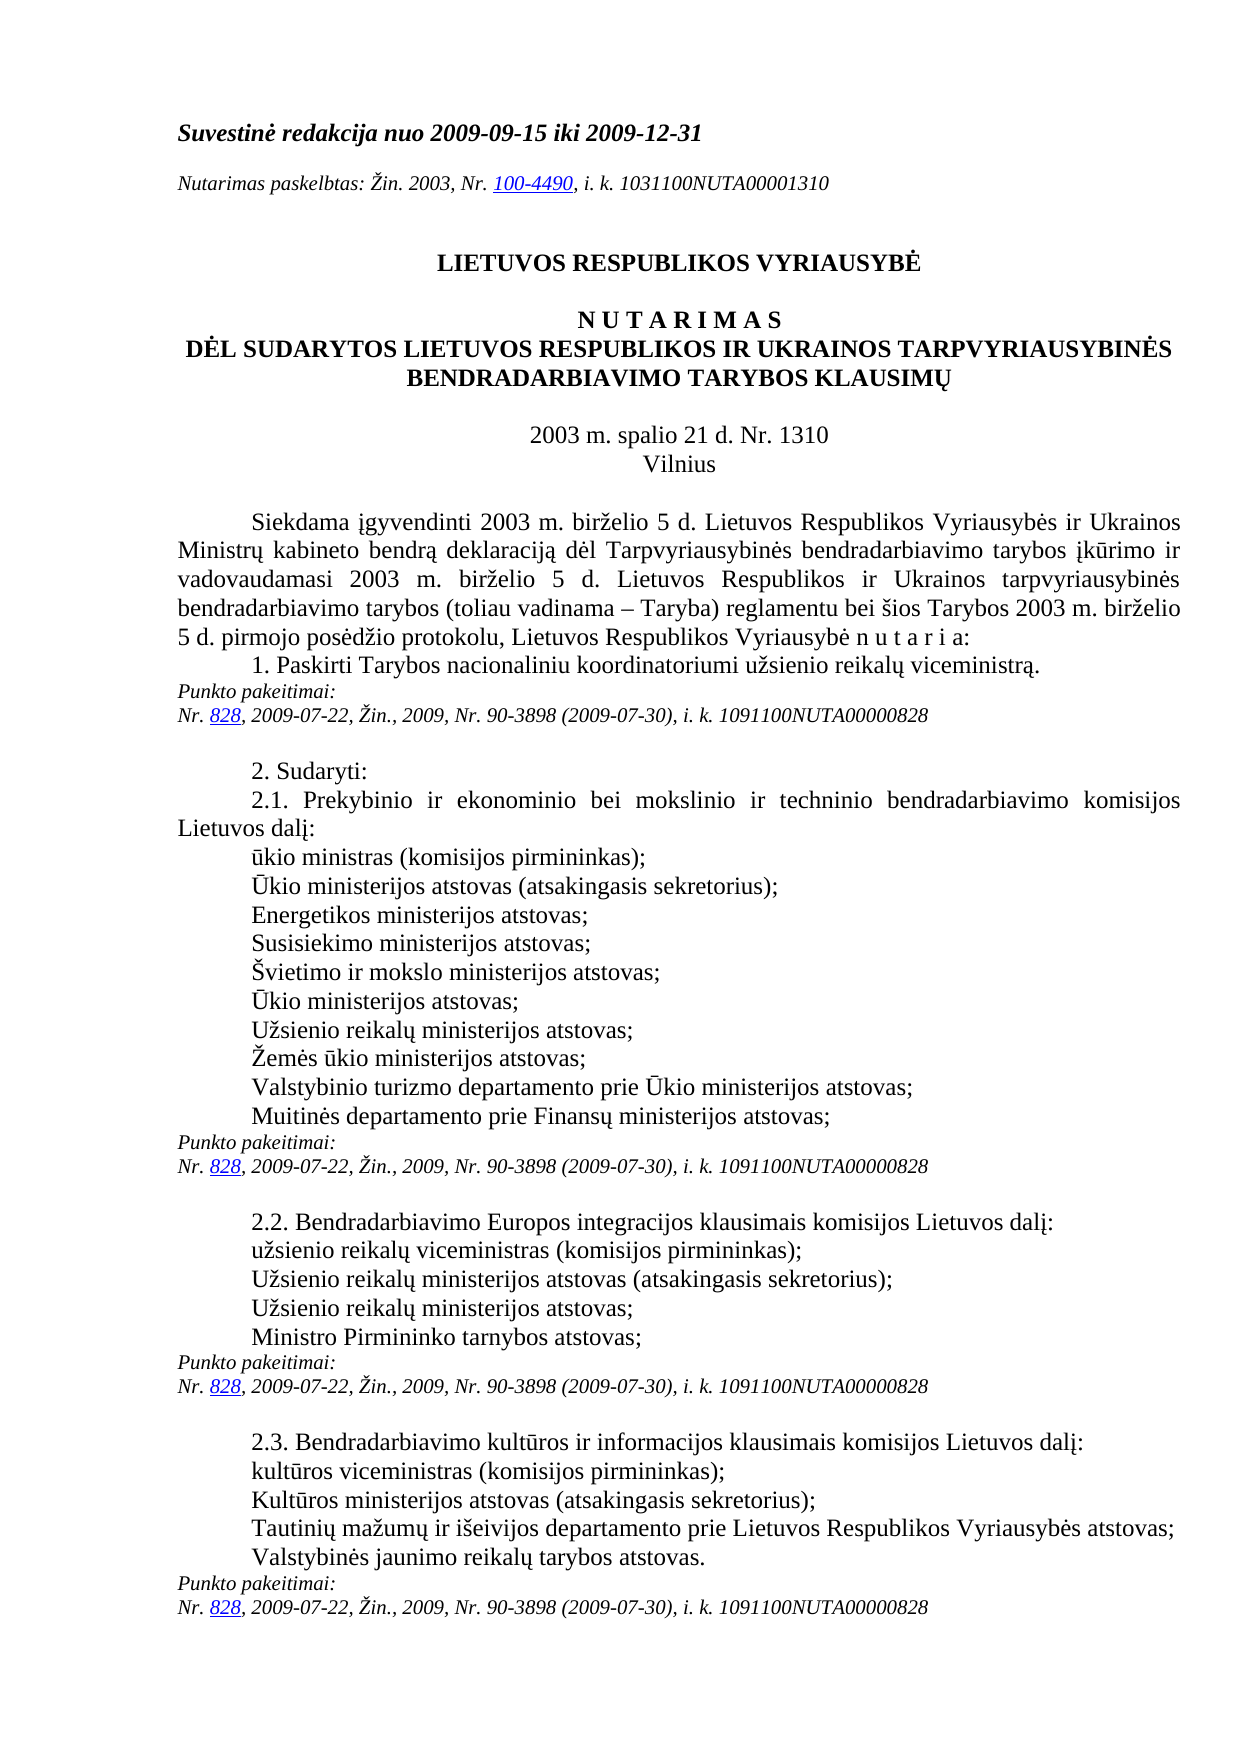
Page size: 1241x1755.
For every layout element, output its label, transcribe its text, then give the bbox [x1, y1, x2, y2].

text Užsienio reikalų ministerijos atstovas; [177, 1293, 1181, 1322]
text Ūkio ministerijos atstovas; [177, 986, 1181, 1015]
text Nr. 828, 2009-07-22, Žin., 2009, Nr. 90-3898 (2009-07-30), i. k. 1091100NUTA00000828 [177, 1374, 1181, 1398]
text ūkio ministras (komisijos pirmininkas); [177, 842, 1181, 871]
text 2.2. Bendradarbiavimo Europos integracijos klausimais komisijos Lietuvos dalį: [177, 1207, 1181, 1235]
text DĖL SUDARYTOS LIETUVOS RESPUBLIKOS IR UKRAINOS TARPVYRIAUSYBINĖS BENDRADARBIAVIMO TARYBOS KLAUSIMŲ [177, 334, 1181, 392]
text kultūros viceministras (komisijos pirmininkas); [177, 1456, 1181, 1485]
text Valstybinio turizmo departamento prie Ūkio ministerijos atstovas; [177, 1072, 1181, 1101]
text 2003 m. spalio 21 d. Nr. 1310 [177, 420, 1181, 449]
text N U T A R I M A S [177, 305, 1181, 334]
text Nutarimas paskelbtas: Žin. 2003, Nr. 100-4490, i. k. 1031100NUTA00001310 [177, 171, 1181, 195]
text Energetikos ministerijos atstovas; [177, 900, 1181, 928]
text Muitinės departamento prie Finansų ministerijos atstovas; [177, 1101, 1181, 1130]
text Suvestinė redakcija nuo 2009-09-15 iki 2009-12-31 [177, 118, 1181, 147]
text Susisiekimo ministerijos atstovas; [177, 928, 1181, 957]
text 2.1. Prekybinio ir ekonominio bei mokslinio ir techninio bendradarbiavimo komisijos Lietuvos dalį: [177, 785, 1181, 842]
text Nr. 828, 2009-07-22, Žin., 2009, Nr. 90-3898 (2009-07-30), i. k. 1091100NUTA00000828 [177, 1154, 1181, 1178]
text Punkto pakeitimai: [177, 1571, 1181, 1595]
text Punkto pakeitimai: [177, 1350, 1181, 1374]
text Nr. 828, 2009-07-22, Žin., 2009, Nr. 90-3898 (2009-07-30), i. k. 1091100NUTA00000828 [177, 703, 1181, 727]
text Ministro Pirmininko tarnybos atstovas; [177, 1322, 1181, 1350]
text 1. Paskirti Tarybos nacionaliniu koordinatoriumi užsienio reikalų viceministrą. [177, 650, 1181, 679]
text Žemės ūkio ministerijos atstovas; [177, 1043, 1181, 1072]
text Punkto pakeitimai: [177, 679, 1181, 703]
text Kultūros ministerijos atstovas (atsakingasis sekretorius); [177, 1485, 1181, 1513]
text LIETUVOS RESPUBLIKOS VYRIAUSYBĖ [177, 248, 1181, 277]
text 2.3. Bendradarbiavimo kultūros ir informacijos klausimais komisijos Lietuvos dalį: [177, 1427, 1181, 1456]
text 2. Sudaryti: [177, 756, 1181, 785]
text Ūkio ministerijos atstovas (atsakingasis sekretorius); [177, 871, 1181, 900]
text Tautinių mažumų ir išeivijos departamento prie Lietuvos Respublikos Vyriausybės atstovas; [177, 1513, 1181, 1542]
text Užsienio reikalų ministerijos atstovas; [177, 1015, 1181, 1043]
text Nr. 828, 2009-07-22, Žin., 2009, Nr. 90-3898 (2009-07-30), i. k. 1091100NUTA00000828 [177, 1595, 1181, 1619]
text Švietimo ir mokslo ministerijos atstovas; [177, 957, 1181, 986]
text Užsienio reikalų ministerijos atstovas (atsakingasis sekretorius); [177, 1264, 1181, 1293]
text Punkto pakeitimai: [177, 1130, 1181, 1154]
text Valstybinės jaunimo reikalų tarybos atstovas. [177, 1542, 1181, 1571]
text Siekdama įgyvendinti 2003 m. birželio 5 d. Lietuvos Respublikos Vyriausybės ir Ukrainos Ministrų kabineto bendrą deklaraciją dėl Tarpvyriausybinės bendradarbiavimo tarybos įkūrimo ir vadovaudamasi 2003 m. birželio 5 d. Lietuvos Respublikos ir Ukrainos tarpvyriausybinės bendradarbiavimo tarybos (toliau vadinama – Taryba) reglamentu bei šios Tarybos 2003 m. birželio 5 d. pirmojo posėdžio protokolu, Lietuvos Respublikos Vyriausybė nutaria: [177, 507, 1181, 650]
text užsienio reikalų viceministras (komisijos pirmininkas); [177, 1235, 1181, 1264]
text Vilnius [177, 449, 1181, 478]
